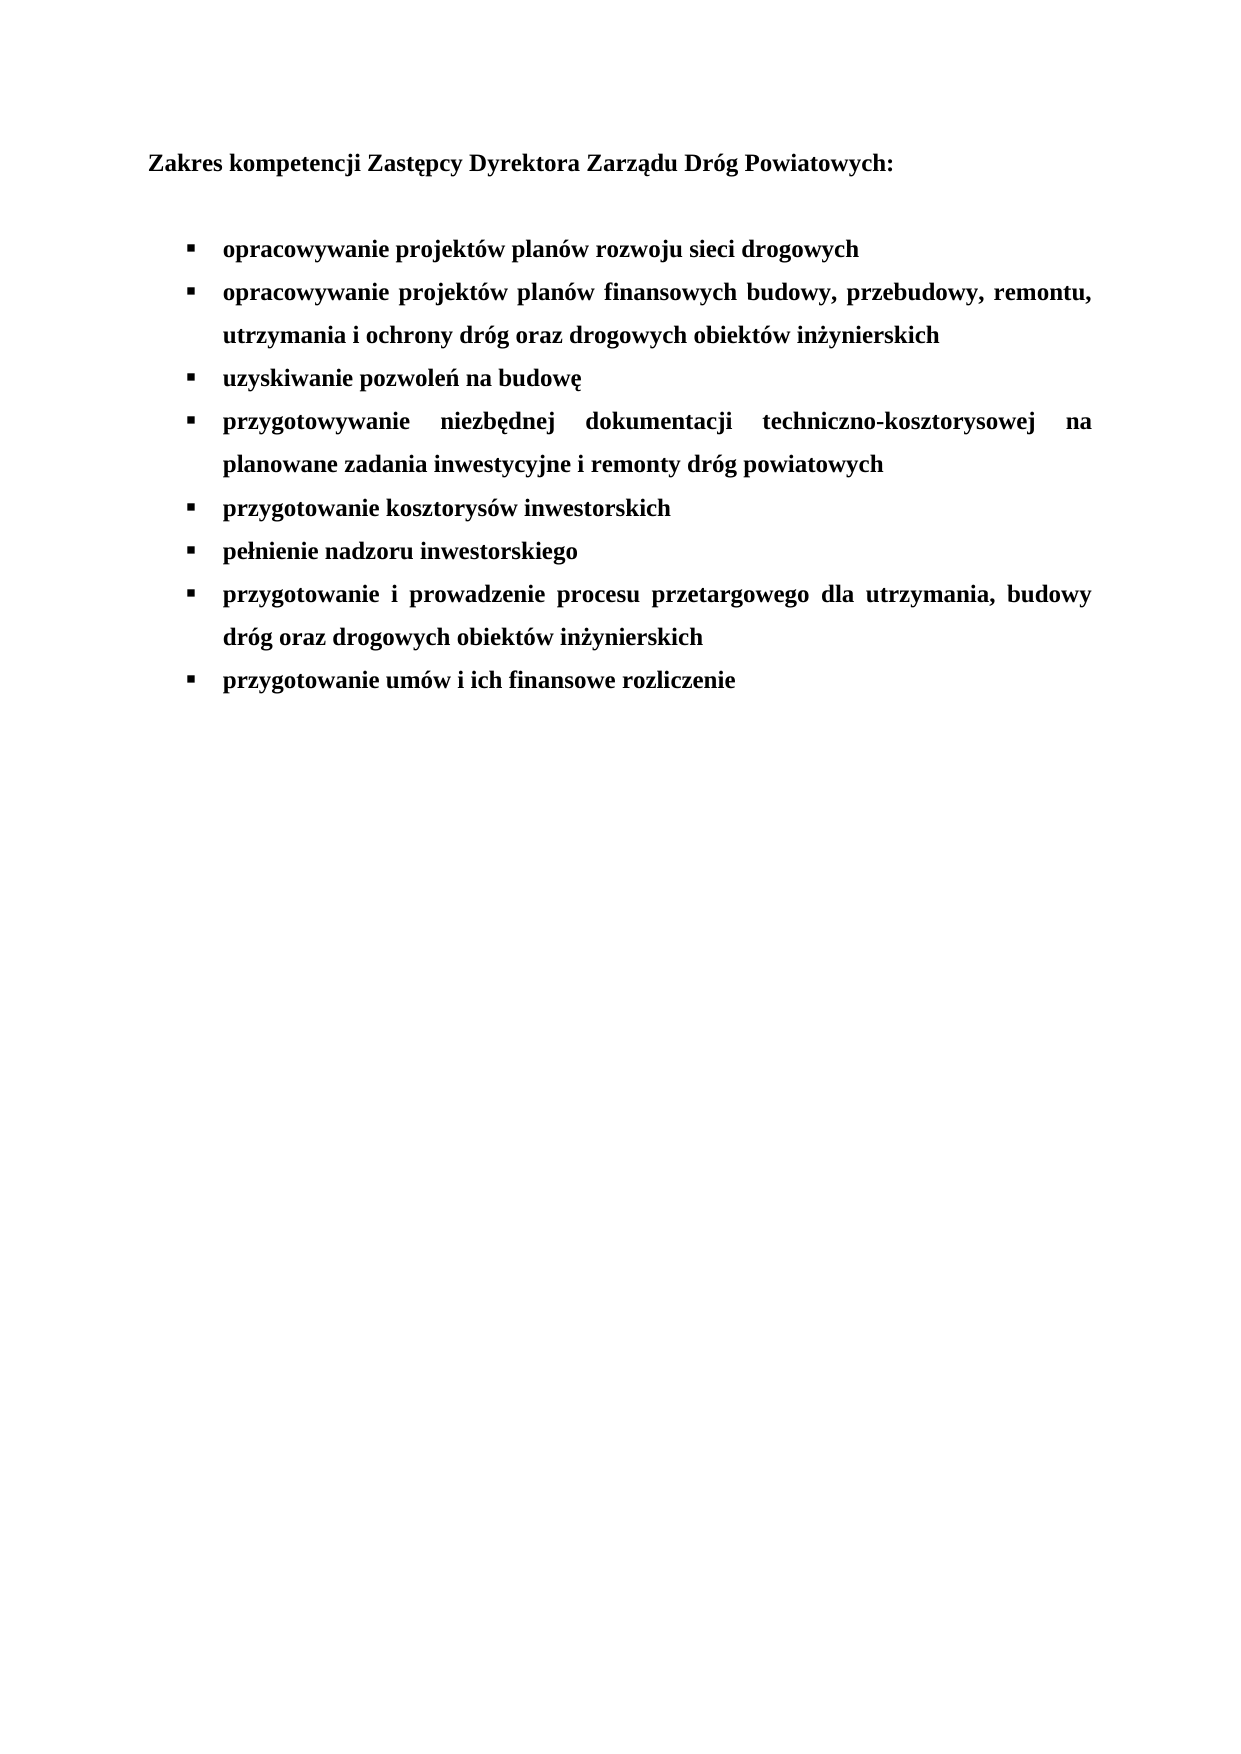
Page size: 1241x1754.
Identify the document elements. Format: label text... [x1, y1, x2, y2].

list przygotowanie umów i ich finansowe rozliczenie [185, 665, 1093, 694]
list opracowywanie projektów planów rozwoju sieci drogowych [185, 234, 1093, 263]
list przygotowywanie niezbędnej dokumentacji techniczno-kosztorysowej na planowane zadania inwestycyjne i remonty dróg powiatowych [185, 406, 1093, 478]
list pełnienie nadzoru inwestorskiego [185, 536, 1093, 564]
text Zakres kompetencji Zastępcy Dyrektora Zarządu Dróg Powiatowych: [148, 148, 1093, 176]
list opracowywanie projektów planów finansowych budowy, przebudowy, remontu, utrzymania i ochrony dróg oraz drogowych obiektów inżynierskich [185, 277, 1093, 349]
list przygotowanie i prowadzenie procesu przetargowego dla utrzymania, budowy dróg oraz drogowych obiektów inżynierskich [185, 579, 1093, 651]
list przygotowanie kosztorysów inwestorskich [185, 493, 1093, 521]
list uzyskiwanie pozwoleń na budowę [185, 363, 1093, 392]
